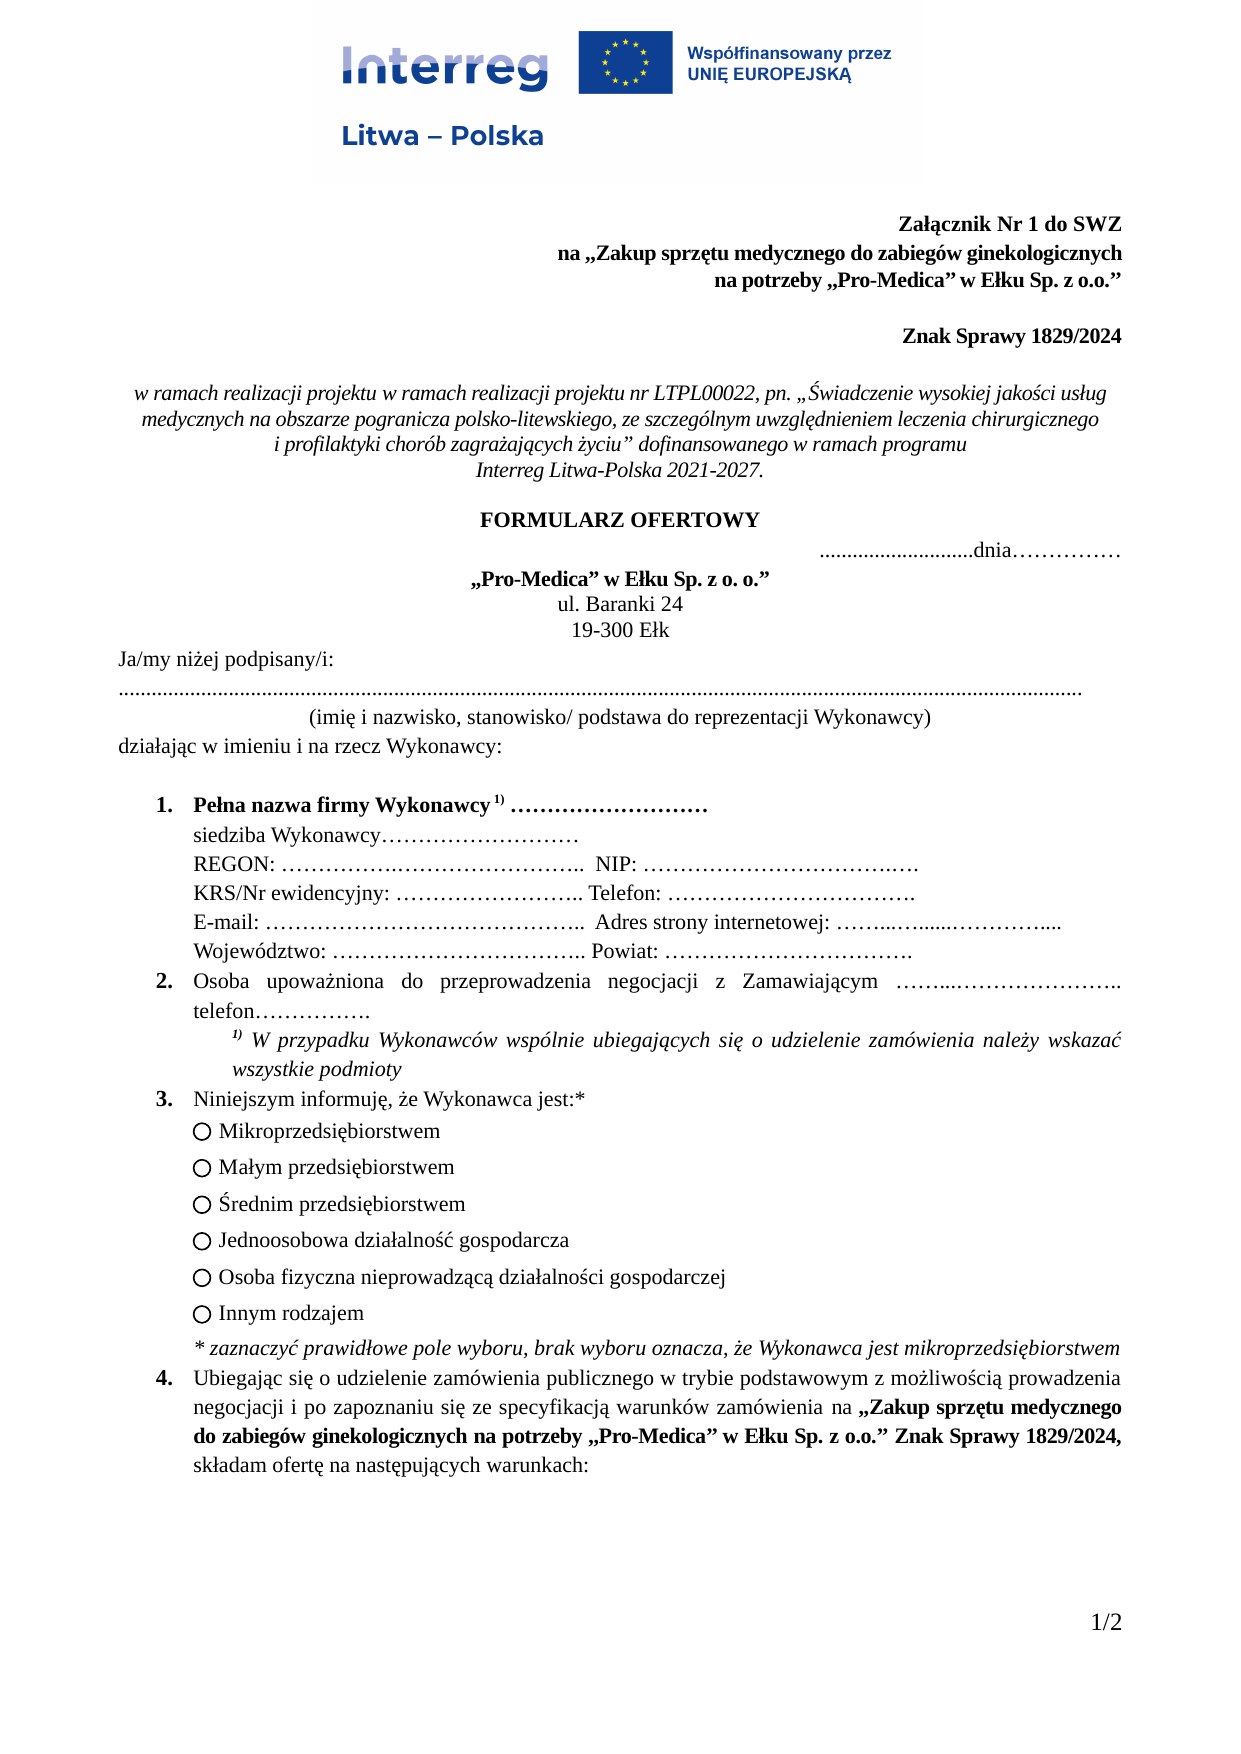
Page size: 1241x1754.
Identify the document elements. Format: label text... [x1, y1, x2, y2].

text Małym przedsiębiorstwem [213, 1152, 1122, 1184]
list E-mail: …………………………………….. Adres strony internetowej: ……...…......………….... [156, 909, 1122, 934]
list Osoba upoważniona do przeprowadzenia negocjacji z Zamawiającym ……...………………….. telefon……………. [156, 967, 1122, 1023]
list Województwo: …………………………….. Powiat: ……………………………. [156, 938, 1122, 964]
list Ubiegając się o udzielenie zamówienia publicznego w trybie podstawowym z możliwością prowadzenia negocjacji i po zapoznaniu się ze specyfikacją warunków zamówienia na ,,Zakup sprzętu medycznego do zabiegów ginekologicznych na potrzeby ,,Pro-Medica’’ w Ełku Sp. z o.o.’’ Znak Sprawy 1829/2024, składam ofertę na następujących warunkach: [156, 1364, 1122, 1478]
text na ,,Zakup sprzętu medycznego do zabiegów ginekologicznych na potrzeby ,,Pro-Medica’’ w Ełku Sp. z o.o.’’ [118, 240, 1122, 292]
text [118, 1298, 192, 1331]
list * zaznaczyć prawidłowe pole wyboru, brak wyboru oznacza, że Wykonawca jest mikroprzedsiębiorstwem [156, 1334, 1122, 1360]
text Mikroprzedsiębiorstwem [213, 1115, 1122, 1148]
text 19-300 Ełk [118, 616, 1122, 642]
text [118, 1225, 192, 1258]
text Średnim przedsiębiorstwem [213, 1188, 1122, 1221]
text Jednoosobowa działalność gospodarcza [213, 1225, 1122, 1258]
text Znak Sprawy 1829/2024 [118, 323, 1122, 349]
text [118, 1115, 192, 1148]
text [118, 1152, 192, 1184]
picture [311, 0, 924, 185]
text ul. Baranki 24 [118, 591, 1122, 616]
text [118, 1188, 192, 1221]
text ............................dnia…………… [118, 536, 1122, 562]
text Ja/my niżej podpisany/i: [118, 646, 1122, 671]
text działając w imieniu i na rzecz Wykonawcy: [118, 733, 1122, 758]
text 1) W przypadku Wykonawców wspólnie ubiegających się o udzielenie zamówienia należy wskazać wszystkie podmioty [232, 1027, 1122, 1081]
text FORMULARZ OFERTOWY [118, 507, 1122, 533]
text ............................................................................................................................................................................... [118, 675, 1122, 700]
text (imię i nazwisko, stanowisko/ podstawa do reprezentacji Wykonawcy) [118, 704, 1122, 729]
list KRS/Nr ewidencyjny: …………………….. Telefon: ……………………………. [156, 880, 1122, 905]
text w ramach realizacji projektu w ramach realizacji projektu nr LTPL00022, pn. „Świadczenie wysokiej jakości usług medycznych na obszarze pogranicza polsko-litewskiego, ze szczególnym uwzględnieniem leczenia chirurgicznego i profilaktyki chorób zagrażających życiu” dofinansowanego w ramach programu Interreg Litwa-Polska 2021-2027. [118, 380, 1122, 482]
text Osoba fizyczna nieprowadzącą działalności gospodarczej [213, 1261, 1122, 1294]
list REGON: …………….…………………….. NIP: …………………………….…. [156, 851, 1122, 876]
text Załącznik Nr 1 do SWZ [118, 211, 1122, 236]
list Niniejszym informuję, że Wykonawca jest:* [156, 1085, 1122, 1111]
text [118, 1261, 192, 1294]
list siedziba Wykonawcy……………………… [156, 822, 1122, 847]
list Pełna nazwa firmy Wykonawcy 1) ……………………… [156, 791, 1122, 818]
text „Pro-Medica” w Ełku Sp. z o. o.” [118, 566, 1122, 591]
text Innym rodzajem [213, 1298, 1122, 1331]
